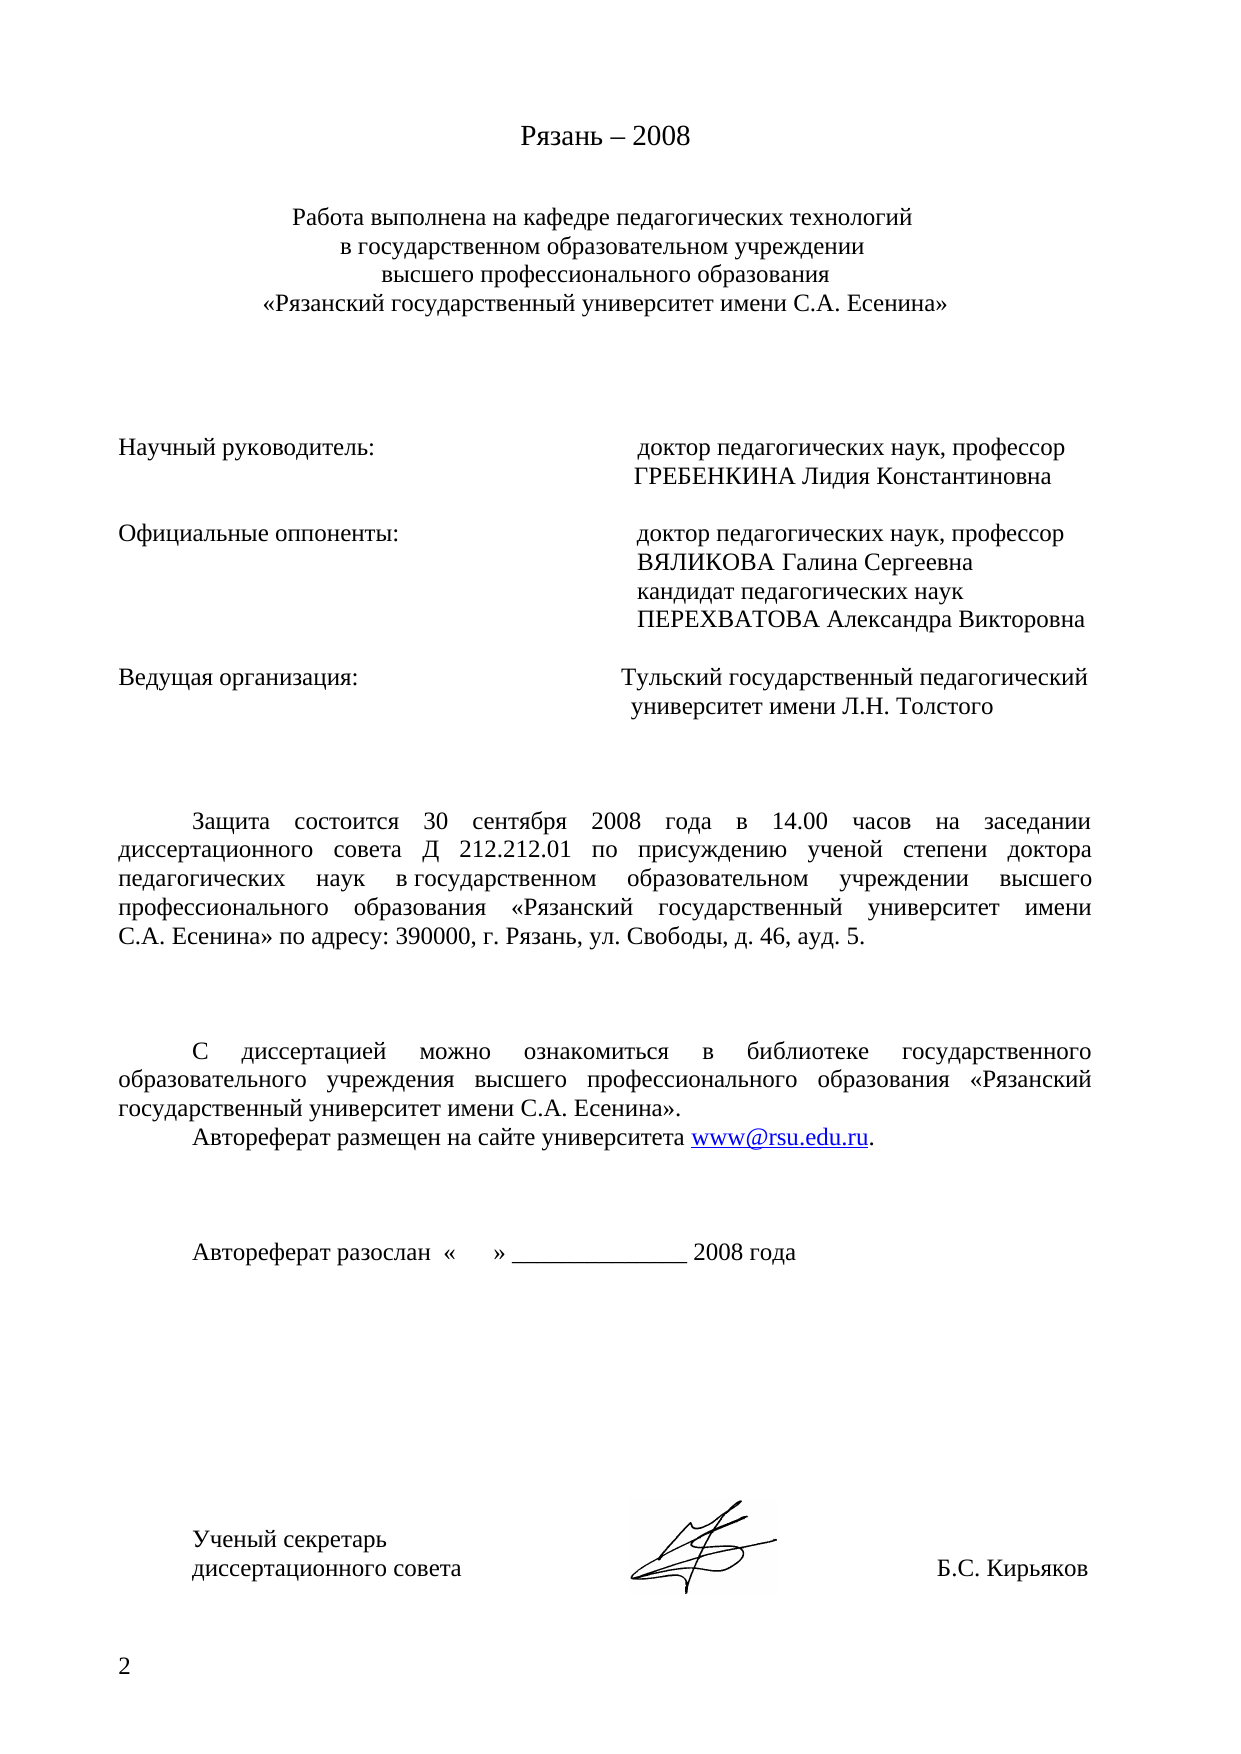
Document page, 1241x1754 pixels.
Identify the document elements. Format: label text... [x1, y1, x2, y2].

text Работа выполнена на кафедре педагогических технологий в государственном образовательном учреждении высшего профессионального образования [118, 202, 1092, 288]
text Ученый секретарь [118, 1524, 596, 1553]
text Защита состоится 30 сентября 2008 года в 14.00 часов на заседании диссертационного совета Д 212.212.01 по присуждению ученой степени доктора педагогических наук в государственном образовательном учреждении высшего профессионального образования «Рязанский государственный университет имени С.А. Есенина» по адресу: 390000, г. Рязань, ул. Свободы, д. 46, ауд. 5. [118, 806, 1092, 949]
text ГРЕБЕНКИНА Лидия Константиновна [118, 461, 1092, 489]
text диссертационного совета [118, 1553, 596, 1582]
text университет имени Л.Н. Толстого [118, 691, 1092, 719]
text кандидат педагогических наук [118, 576, 1092, 604]
picture [629, 1499, 778, 1595]
text Рязань – 2008 [118, 118, 1092, 152]
text Б.С. Кирьяков [810, 1553, 1092, 1582]
text ВЯЛИКОВА Галина Сергеевна [118, 547, 1092, 576]
text Официальные оппоненты: доктор педагогических наук, профессор [118, 518, 1092, 547]
text С диссертацией можно ознакомиться в библиотеке государственного образовательного учреждения высшего профессионального образования «Рязанский государственный университет имени С.А. Есенина». [118, 1036, 1092, 1122]
text Автореферат размещен на сайте университета www@rsu.edu.ru. [118, 1122, 1092, 1151]
text ПЕРЕХВАТОВА Александра Викторовна [118, 604, 1092, 633]
text Ведущая организация: Тульский государственный педагогический [118, 662, 1092, 691]
text Научный руководитель: доктор педагогических наук, профессор [118, 432, 1092, 461]
text Автореферат разослан « » ______________ 2008 года [118, 1237, 1092, 1266]
text [810, 1524, 1092, 1553]
text «Рязанский государственный университет имени С.А. Есенина» [118, 288, 1092, 317]
